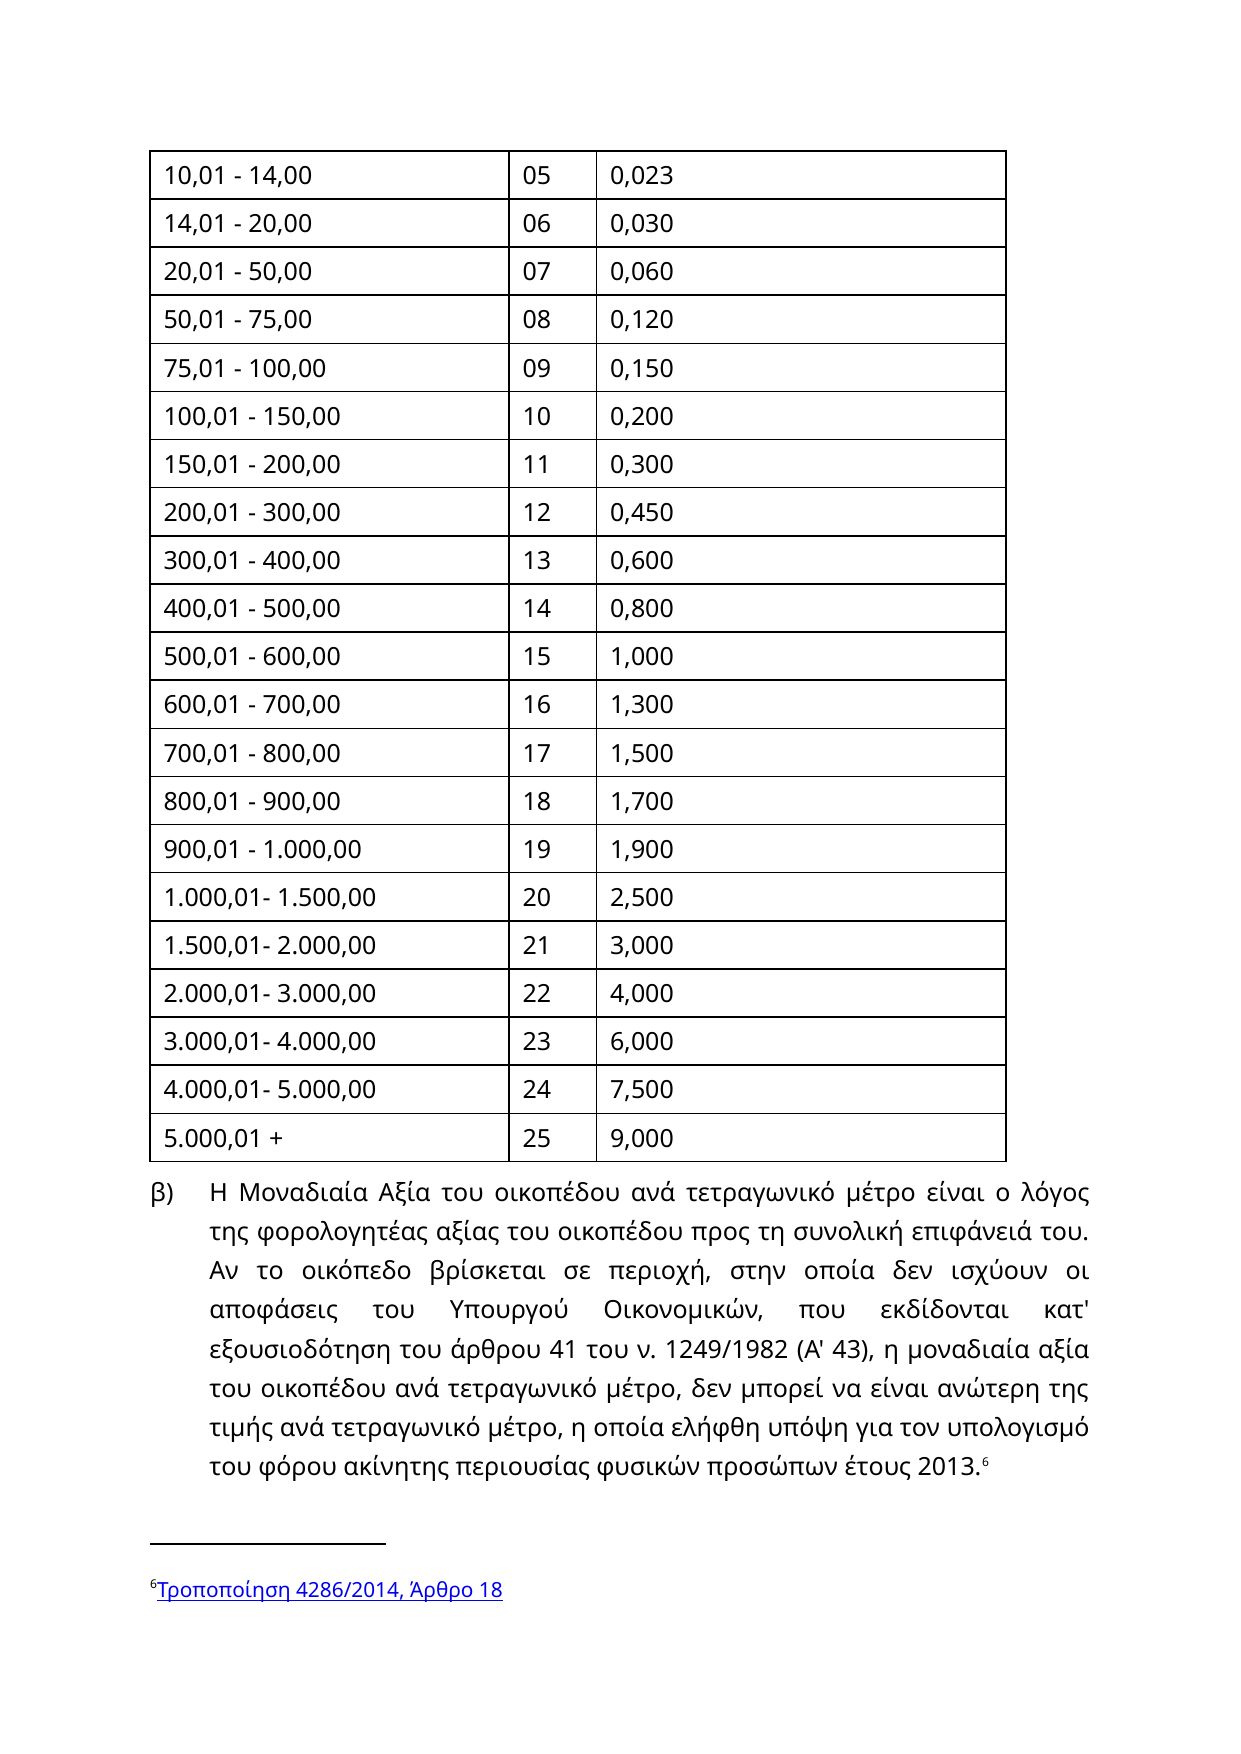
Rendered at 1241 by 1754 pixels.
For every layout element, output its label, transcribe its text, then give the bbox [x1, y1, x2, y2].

table_cell 700,01 - 800,00 [151, 729, 508, 776]
table_cell 600,01 - 700,00 [151, 681, 508, 727]
table_cell 09 [510, 344, 596, 391]
table_cell 0,023 [597, 152, 1005, 198]
table_cell 07 [510, 248, 596, 294]
table_cell 0,450 [597, 488, 1005, 535]
table_cell 23 [510, 1018, 596, 1064]
table_cell 400,01 - 500,00 [151, 585, 508, 631]
table_cell 1.000,01- 1.500,00 [151, 873, 508, 920]
table_cell 24 [510, 1066, 596, 1112]
table_cell 50,01 - 75,00 [151, 296, 508, 342]
table_cell 4,000 [597, 970, 1005, 1016]
table_cell 2.000,01- 3.000,00 [151, 970, 508, 1016]
table_cell 6,000 [597, 1018, 1005, 1064]
list β) Η Μοναδιαία Αξία του οικοπέδου ανά τετραγωνικό μέτρο είναι ο λόγος της φορολογητέας αξίας του οικοπέδου προς τη συνολική επιφάνειά του. Αν το οικόπεδο βρίσκεται σε περιοχή, στην οποία δεν ισχύουν οι αποφάσεις του Υπουργού Οικονομικών, που εκδίδονται κατ' εξουσιοδότηση του άρθρου 41 του ν. 1249/1982 (Α' 43), η μοναδιαία αξία του οικοπέδου ανά τετραγωνικό μέτρο, δεν μπορεί να είναι ανώτερη της τιμής ανά τετραγωνικό μέτρο, η οποία ελήφθη υπόψη για τον υπολογισμό του φόρου ακίνητης περιουσίας φυσικών προσώπων έτους 2013. [150, 1175, 1090, 1483]
table_cell 10,01 - 14,00 [151, 152, 508, 198]
table_cell 1,300 [597, 681, 1005, 727]
table_cell 20,01 - 50,00 [151, 248, 508, 294]
table_cell 900,01 - 1.000,00 [151, 825, 508, 872]
table_cell 100,01 - 150,00 [151, 392, 508, 439]
table_cell 150,01 - 200,00 [151, 440, 508, 487]
table_cell 17 [510, 729, 596, 776]
table_cell 0,030 [597, 200, 1005, 246]
table_cell 13 [510, 537, 596, 583]
table_cell 0,060 [597, 248, 1005, 294]
table_cell 15 [510, 633, 596, 679]
text Τροποποίηση 4286/2014, Άρθρο 18 [150, 1576, 1090, 1604]
table_cell 06 [510, 200, 596, 246]
table_cell 18 [510, 777, 596, 824]
table_cell 05 [510, 152, 596, 198]
table_cell 0,300 [597, 440, 1005, 487]
table_cell 800,01 - 900,00 [151, 777, 508, 824]
table_cell 11 [510, 440, 596, 487]
table_cell 9,000 [597, 1114, 1005, 1161]
table_cell 4.000,01- 5.000,00 [151, 1066, 508, 1112]
table_cell 19 [510, 825, 596, 872]
table_cell 1,500 [597, 729, 1005, 776]
table_cell 1,900 [597, 825, 1005, 872]
table_cell 0,150 [597, 344, 1005, 391]
table_cell 1.500,01- 2.000,00 [151, 922, 508, 968]
table_cell 1,700 [597, 777, 1005, 824]
table_cell 14,01 - 20,00 [151, 200, 508, 246]
table_cell 10 [510, 392, 596, 439]
table_cell 21 [510, 922, 596, 968]
table_cell 1,000 [597, 633, 1005, 679]
table_cell 5.000,01 + [151, 1114, 508, 1161]
table_cell 75,01 - 100,00 [151, 344, 508, 391]
table_cell 3.000,01- 4.000,00 [151, 1018, 508, 1064]
table_cell 300,01 - 400,00 [151, 537, 508, 583]
table_cell 12 [510, 488, 596, 535]
table_cell 500,01 - 600,00 [151, 633, 508, 679]
table_cell 7,500 [597, 1066, 1005, 1112]
table_cell 3,000 [597, 922, 1005, 968]
table_cell 22 [510, 970, 596, 1016]
table_cell 0,200 [597, 392, 1005, 439]
table_cell 0,800 [597, 585, 1005, 631]
table_cell 2,500 [597, 873, 1005, 920]
table_cell 14 [510, 585, 596, 631]
table_cell 0,120 [597, 296, 1005, 342]
table_cell 20 [510, 873, 596, 920]
table_cell 0,600 [597, 537, 1005, 583]
table_cell 25 [510, 1114, 596, 1161]
table_cell 16 [510, 681, 596, 727]
table_cell 08 [510, 296, 596, 342]
table_cell 200,01 - 300,00 [151, 488, 508, 535]
